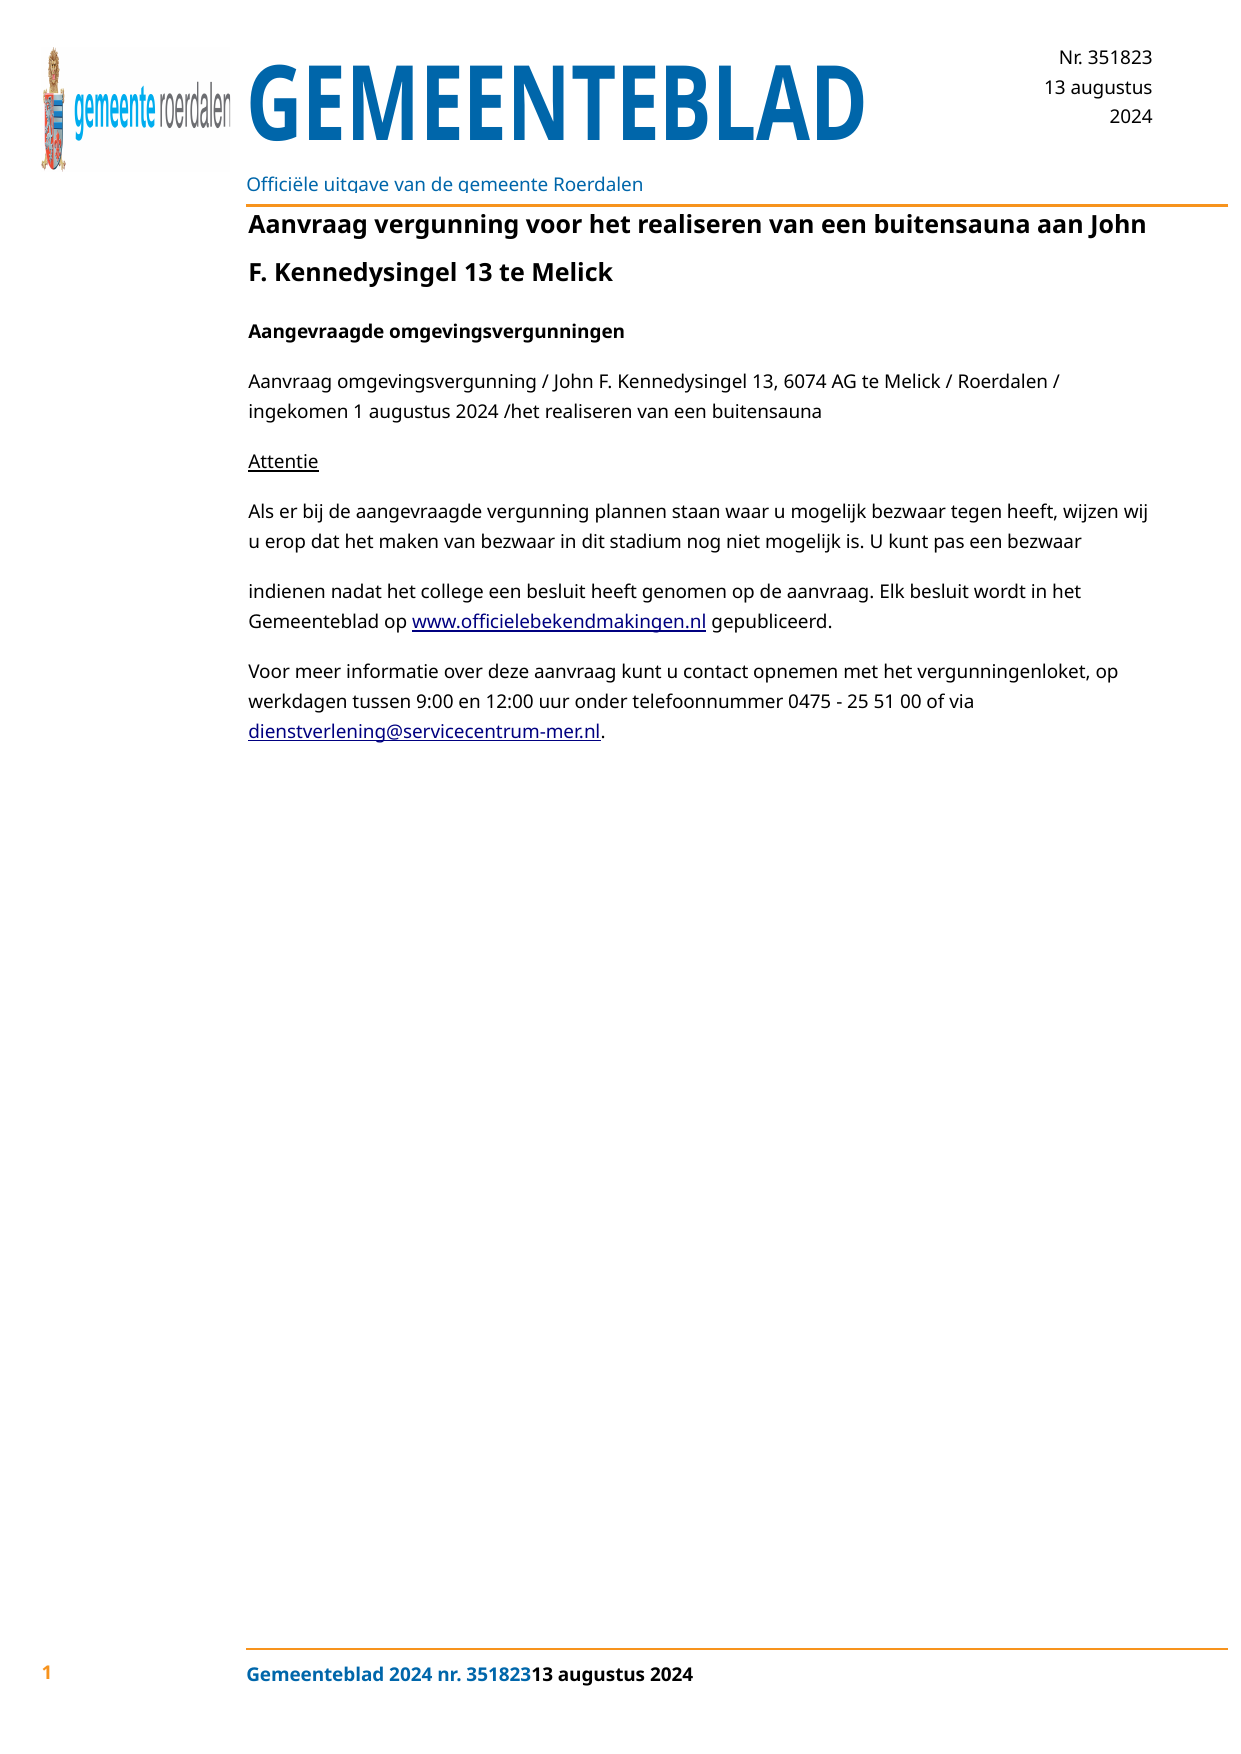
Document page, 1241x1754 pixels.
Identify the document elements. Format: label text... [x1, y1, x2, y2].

text Aanvraag omgevingsvergunning / John F. Kennedysingel 13, 6074 AG te Melick / Roerdalen / ingekomen 1 augustus 2024 /het realiseren van een buitensauna [248, 368, 1152, 424]
picture [41, 47, 231, 172]
text indienen nadat het college een besluit heeft genomen op de aanvraag. Elk besluit wordt in het Gemeenteblad op www.officielebekendmakingen.nl gepubliceerd. [248, 579, 1152, 634]
text Aanvraag vergunning voor het realiseren van een buitensauna aan John F. Kennedysingel 13 te Melick [248, 207, 1152, 288]
text Als er bij de aangevraagde vergunning plannen staan waar u mogelijk bezwaar tegen heeft, wijzen wij u erop dat het maken van bezwaar in dit stadium nog niet mogelijk is. U kunt pas een bezwaar [248, 499, 1152, 554]
text Aangevraagde omgevingsvergunningen [248, 318, 1152, 344]
text Attentie [248, 448, 1152, 474]
text Voor meer informatie over deze aanvraag kunt u contact opnemen met het vergunningenloket, op werkdagen tussen 9:00 en 12:00 uur onder telefoonnummer 0475 - 25 51 00 of via dienstverlening@servicecentrum-mer.nl. [248, 659, 1152, 744]
